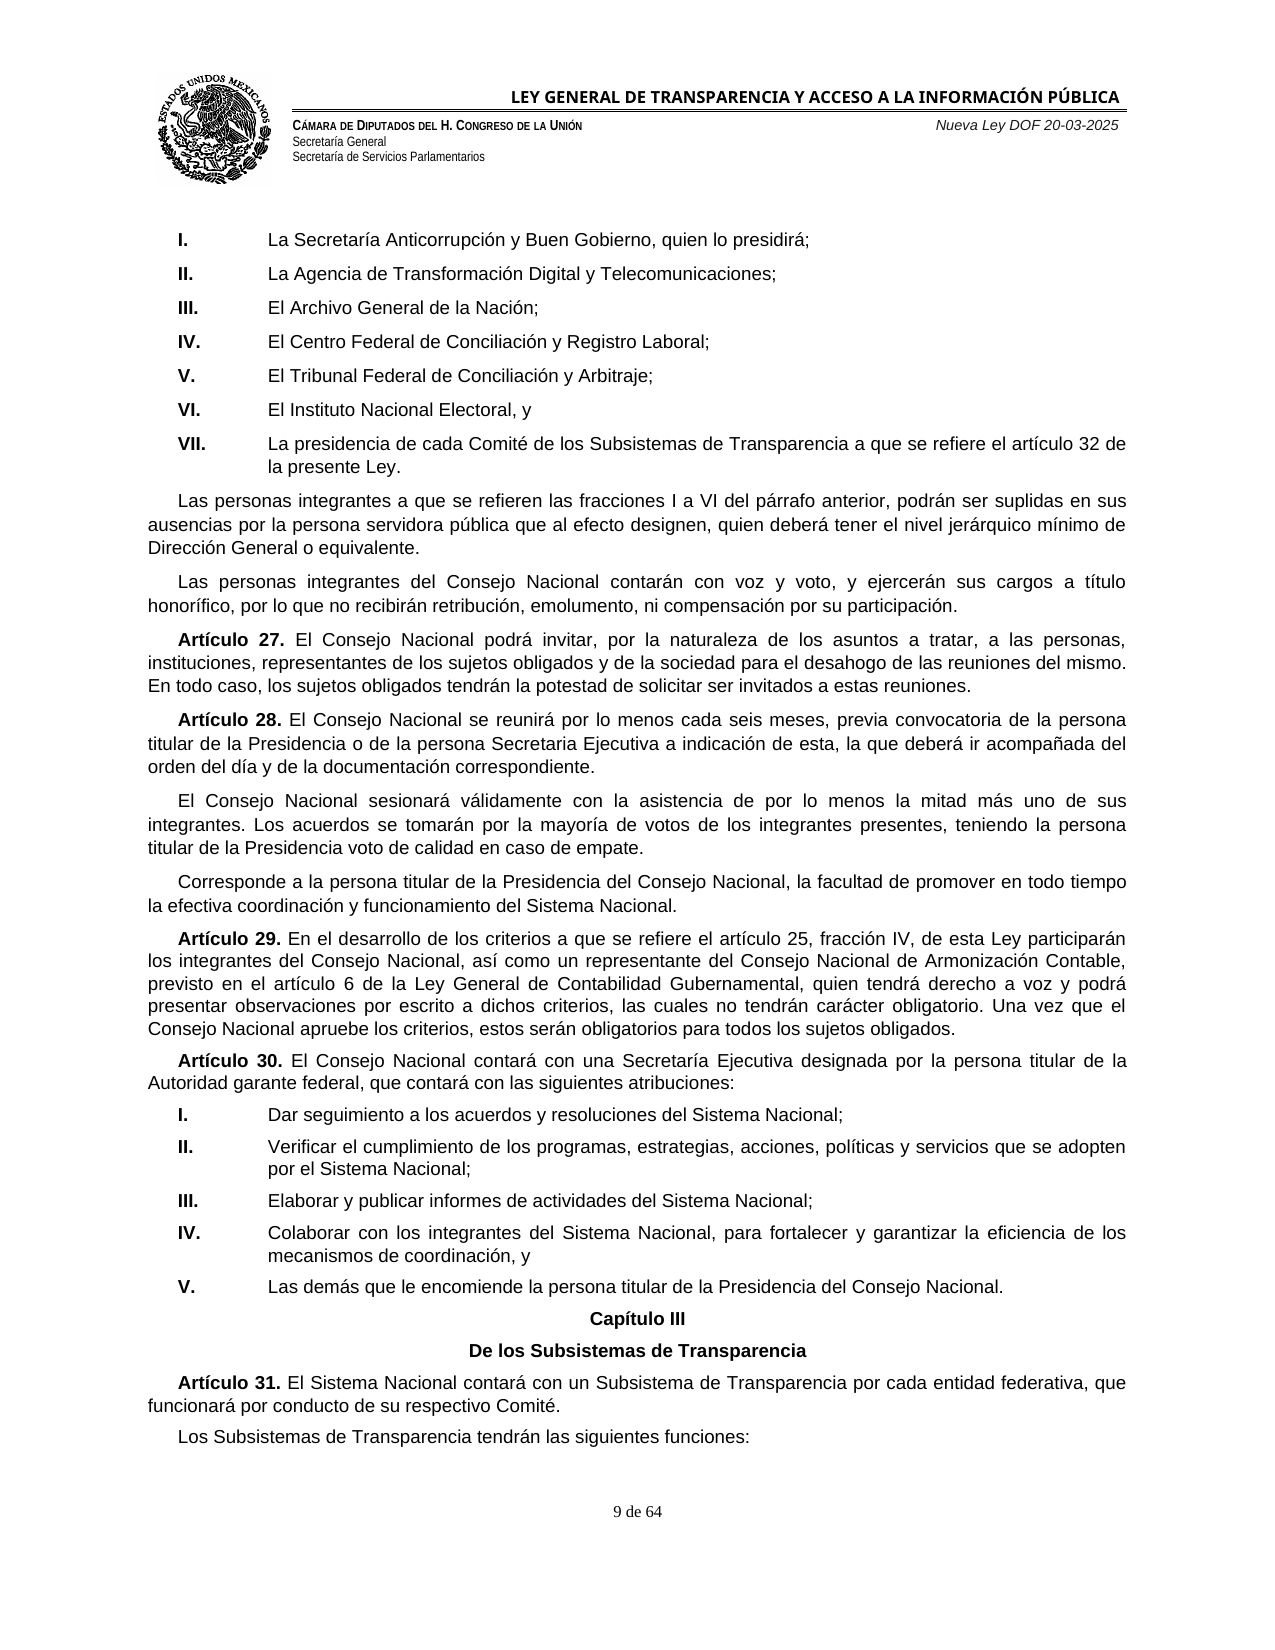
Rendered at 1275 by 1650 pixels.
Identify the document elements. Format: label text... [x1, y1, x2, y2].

text Artículo 29. En el desarrollo de los criterios a que se refiere el artículo 25, fracción IV, de esta Ley participarán los integrantes del Consejo Nacional, así como un representante del Consejo Nacional de Armonización Contable, previsto en el artículo 6 de la Ley General de Contabilidad Gubernamental, quien tendrá derecho a voz y podrá presentar observaciones por escrito a dichos criterios, las cuales no tendrán carácter obligatorio. Una vez que el Consejo Nacional apruebe los criterios, estos serán obligatorios para todos los sujetos obligados. [148, 927, 1127, 1040]
text VI. El Instituto Nacional Electoral, y [178, 398, 1127, 421]
text Los Subsistemas de Transparencia tendrán las siguientes funciones: [148, 1426, 1127, 1448]
text Corresponde a la persona titular de la Presidencia del Consejo Nacional, la facultad de promover en todo tiempo la efectiva coordinación y funcionamiento del Sistema Nacional. [148, 870, 1127, 917]
text Capítulo III [148, 1308, 1127, 1330]
text El Consejo Nacional sesionará válidamente con la asistencia de por lo menos la mitad más uno de sus integrantes. Los acuerdos se tomarán por la mayoría de votos de los integrantes presentes, teniendo la persona titular de la Presidencia voto de calidad en caso de empate. [148, 789, 1127, 859]
text Las personas integrantes del Consejo Nacional contarán con voz y voto, y ejercerán sus cargos a título honorífico, por lo que no recibirán retribución, emolumento, ni compensación por su participación. [148, 570, 1127, 617]
text III. El Archivo General de la Nación; [178, 296, 1127, 319]
text IV. Colaborar con los integrantes del Sistema Nacional, para fortalecer y garantizar la eficiencia de los mecanismos de coordinación, y [178, 1222, 1127, 1267]
text V. Las demás que le encomiende la persona titular de la Presidencia del Consejo Nacional. [178, 1276, 1127, 1298]
text Artículo 30. El Consejo Nacional contará con una Secretaría Ejecutiva designada por la persona titular de la Autoridad garante federal, que contará con las siguientes atribuciones: [148, 1049, 1127, 1094]
text Artículo 28. El Consejo Nacional se reunirá por lo menos cada seis meses, previa convocatoria de la persona titular de la Presidencia o de la persona Secretaria Ejecutiva a indicación de esta, la que deberá ir acompañada del orden del día y de la documentación correspondiente. [148, 708, 1127, 778]
text VII. La presidencia de cada Comité de los Subsistemas de Transparencia a que se refiere el artículo 32 de la presente Ley. [178, 432, 1127, 478]
text Artículo 31. El Sistema Nacional contará con un Subsistema de Transparencia por cada entidad federativa, que funcionará por conducto de su respectivo Comité. [148, 1372, 1127, 1417]
text De los Subsistemas de Transparencia [148, 1340, 1127, 1362]
text II. La Agencia de Transformación Digital y Telecomunicaciones; [178, 262, 1127, 285]
text Artículo 27. El Consejo Nacional podrá invitar, por la naturaleza de los asuntos a tratar, a las personas, instituciones, representantes de los sujetos obligados y de la sociedad para el desahogo de las reuniones del mismo. En todo caso, los sujetos obligados tendrán la potestad de solicitar ser invitados a estas reuniones. [148, 627, 1127, 698]
text Las personas integrantes a que se refieren las fracciones I a VI del párrafo anterior, podrán ser suplidas en sus ausencias por la persona servidora pública que al efecto designen, quien deberá tener el nivel jerárquico mínimo de Dirección General o equivalente. [148, 489, 1127, 559]
text I. Dar seguimiento a los acuerdos y resoluciones del Sistema Nacional; [178, 1103, 1127, 1126]
text III. Elaborar y publicar informes de actividades del Sistema Nacional; [178, 1190, 1127, 1212]
text V. El Tribunal Federal de Conciliación y Arbitraje; [178, 364, 1127, 387]
text IV. El Centro Federal de Conciliación y Registro Laboral; [178, 330, 1127, 353]
text I. La Secretaría Anticorrupción y Buen Gobierno, quien lo presidirá; [178, 228, 1127, 251]
text II. Verificar el cumplimiento de los programas, estrategias, acciones, políticas y servicios que se adopten por el Sistema Nacional; [178, 1135, 1127, 1180]
